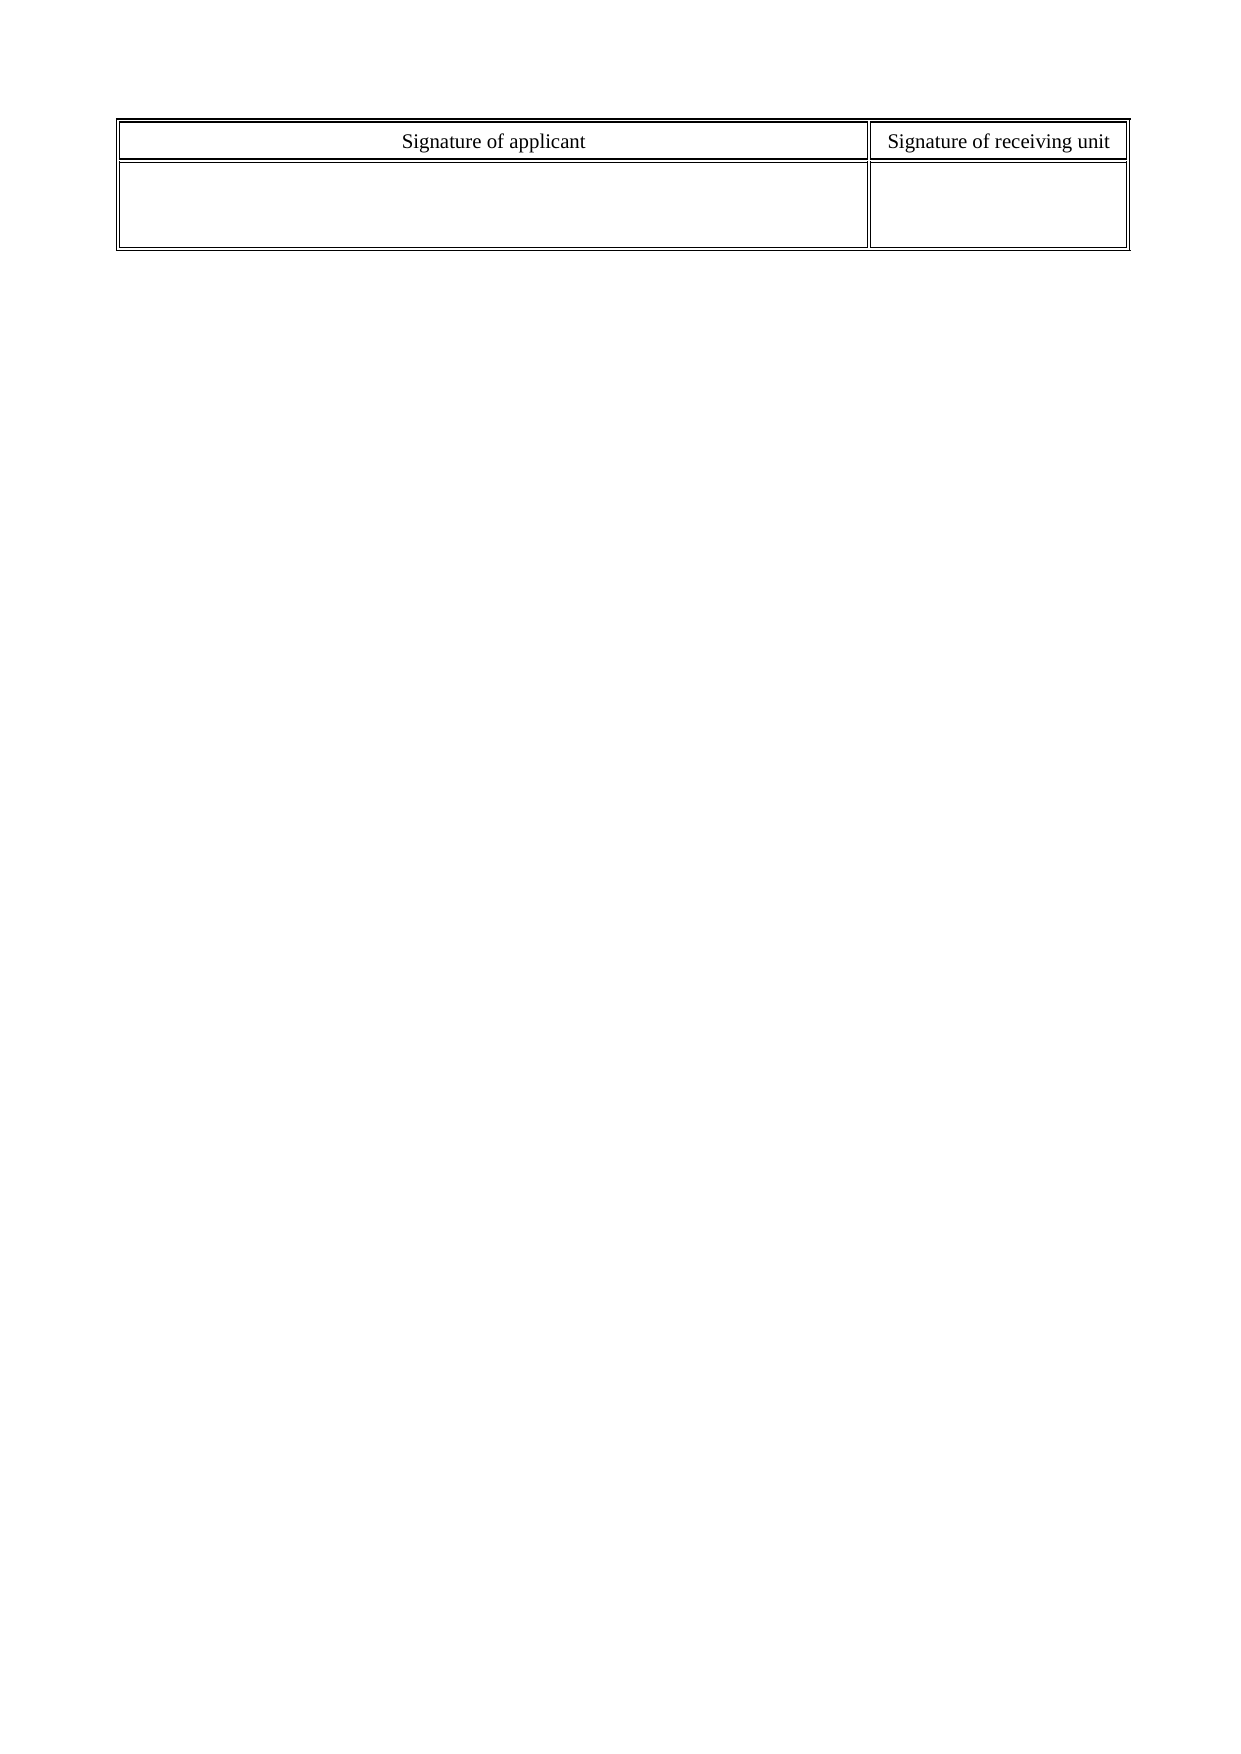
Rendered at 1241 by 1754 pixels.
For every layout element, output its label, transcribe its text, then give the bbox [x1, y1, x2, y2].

table_cell Signature of applicant [120, 123, 867, 158]
table_cell [871, 163, 1126, 247]
table_cell Signature of receiving unit [871, 123, 1126, 158]
table_cell [120, 163, 867, 247]
